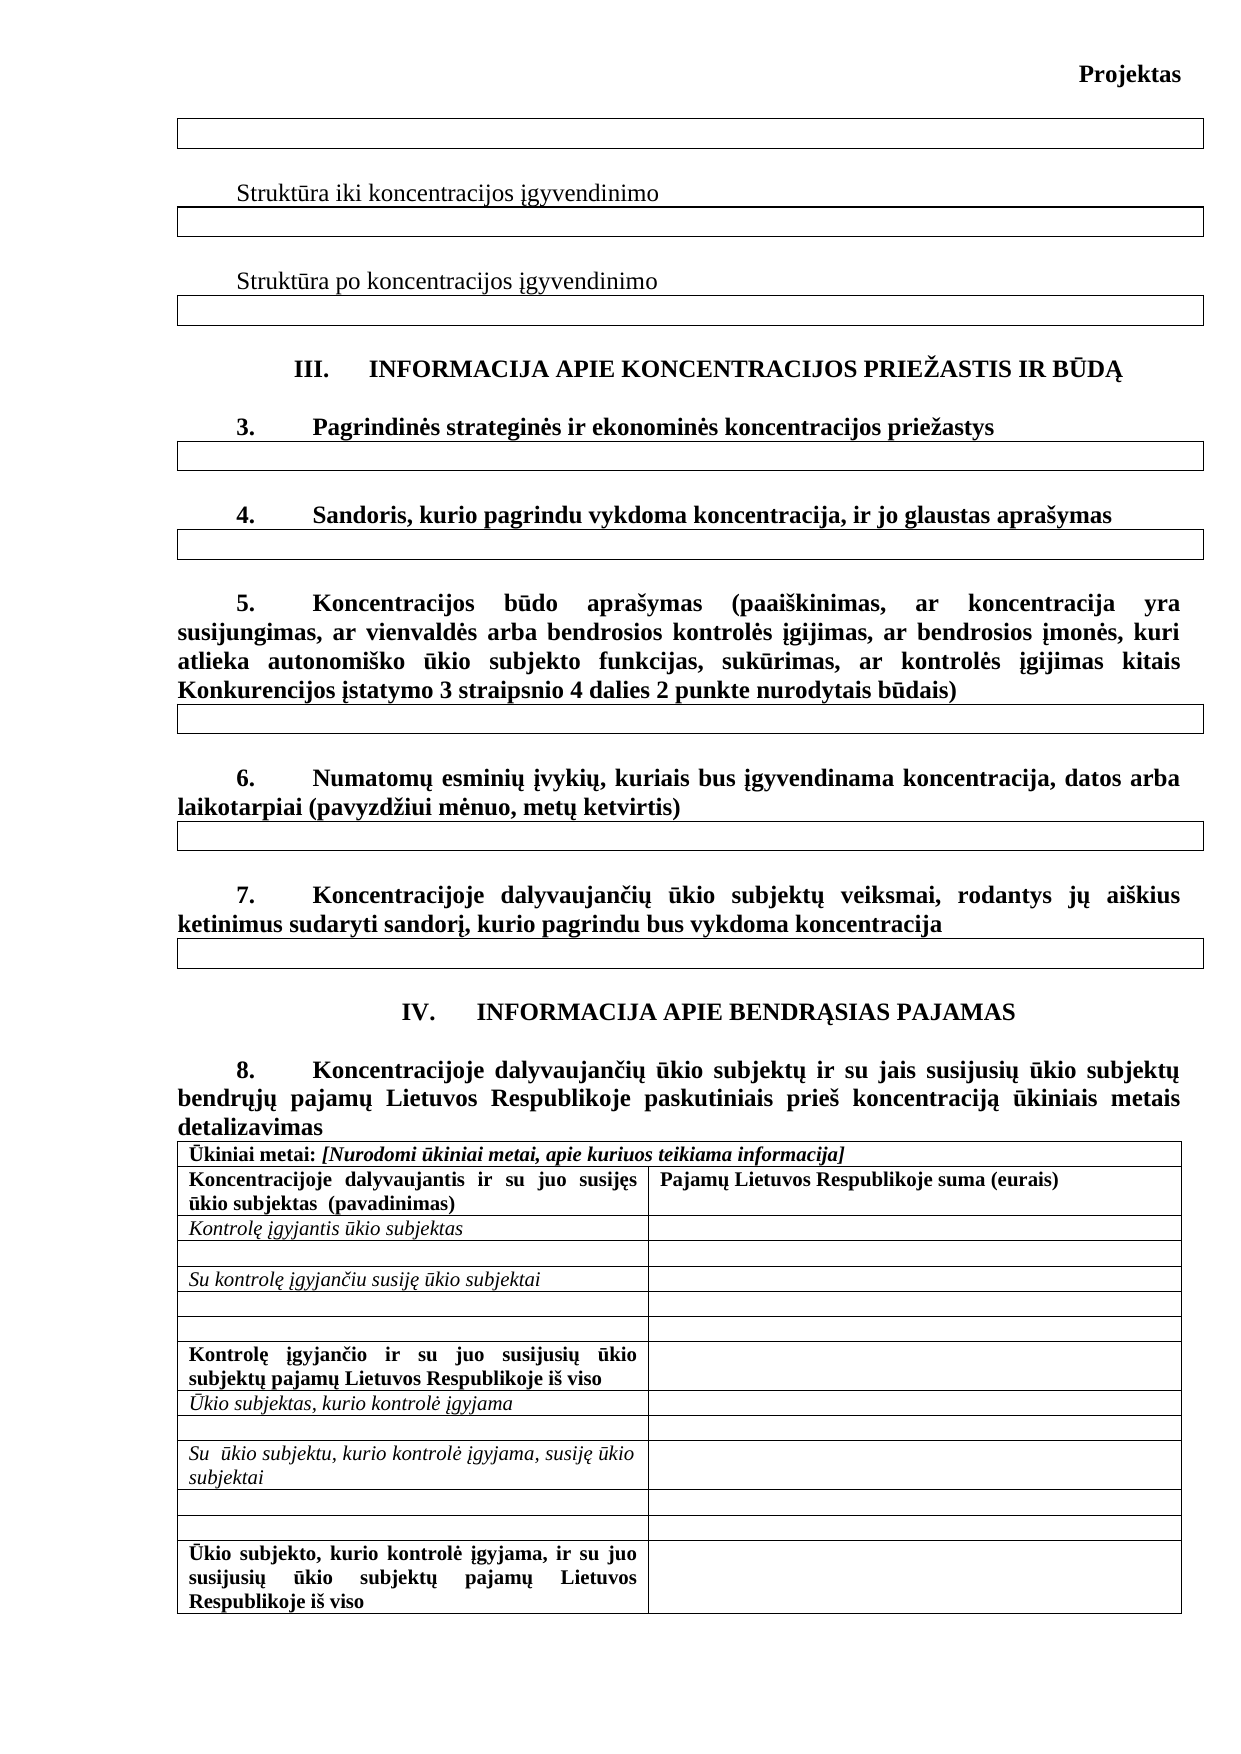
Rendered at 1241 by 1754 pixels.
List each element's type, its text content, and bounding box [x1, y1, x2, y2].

table_cell [178, 1416, 648, 1440]
text 3. Pagrindinės strateginės ir ekonominės koncentracijos priežastys [177, 412, 1181, 441]
table_cell [649, 1490, 1181, 1514]
table_cell Su kontrolę įgyjančiu susiję ūkio subjektai [178, 1267, 648, 1291]
table_cell [649, 1267, 1181, 1291]
table_cell Ūkio subjektas, kurio kontrolė įgyjama [178, 1391, 648, 1415]
table_cell [649, 1292, 1181, 1316]
text 4. Sandoris, kurio pagrindu vykdoma koncentracija, ir jo glaustas aprašymas [177, 500, 1181, 529]
table_cell [178, 1516, 648, 1539]
table_header [178, 822, 1203, 850]
table_cell Kontrolę įgyjantis ūkio subjektas [178, 1216, 648, 1240]
text 8. Koncentracijoje dalyvaujančių ūkio subjektų ir su jais susijusių ūkio subjektų bendrųjų pajamų Lietuvos Respublikoje paskutiniais prieš koncentraciją ūkiniais metais detalizavimas [177, 1055, 1181, 1141]
table_cell [649, 1241, 1181, 1266]
table_header [178, 208, 1203, 236]
table_cell [178, 1241, 648, 1266]
table_cell [649, 1391, 1181, 1415]
table_cell [649, 1416, 1181, 1440]
table_cell Kontrolę įgyjančio ir su juo susijusių ūkio subjektų pajamų Lietuvos Respublikoje iš viso [178, 1342, 648, 1390]
text Struktūra po koncentracijos įgyvendinimo [177, 266, 1181, 295]
table_cell Su ūkio subjektu, kurio kontrolė įgyjama, susiję ūkio subjektai [178, 1441, 648, 1489]
table_cell [178, 1292, 648, 1316]
text 5. Koncentracijos būdo aprašymas (paaiškinimas, ar koncentracija yra susijungimas, ar vienvaldės arba bendrosios kontrolės įgijimas, ar bendrosios įmonės, kuri atlieka autonomiško ūkio subjekto funkcijas, sukūrimas, ar kontrolės įgijimas kitais Konkurencijos įstatymo 3 straipsnio 4 dalies 2 punkte nurodytais būdais) [177, 588, 1181, 703]
table_cell [178, 1317, 648, 1341]
table_cell [649, 1342, 1181, 1390]
table_cell [178, 1490, 648, 1514]
table_cell [649, 1317, 1181, 1341]
table_cell [649, 1441, 1181, 1489]
table_header Ūkiniai metai: [Nurodomi ūkiniai metai, apie kuriuos teikiama informacija] [178, 1142, 1181, 1166]
table_header [178, 119, 1203, 148]
table_cell Pajamų Lietuvos Respublikoje suma (eurais) [649, 1167, 1181, 1215]
text Struktūra iki koncentracijos įgyvendinimo [177, 178, 1181, 206]
table_header [178, 296, 1203, 324]
table_header [178, 530, 1203, 559]
table_cell Ūkio subjekto, kurio kontrolė įgyjama, ir su juo susijusių ūkio subjektų pajamų Lietuvos Respublikoje iš viso [178, 1541, 648, 1613]
table_cell [649, 1516, 1181, 1539]
table_header [178, 939, 1203, 967]
text 7. Koncentracijoje dalyvaujančių ūkio subjektų veiksmai, rodantys jų aiškius ketinimus sudaryti sandorį, kurio pagrindu bus vykdoma koncentracija [177, 880, 1181, 938]
text III. Informacija apie koncentracijos priežastis ir būdą [236, 354, 1181, 383]
table_cell Koncentracijoje dalyvaujantis ir su juo susijęs ūkio subjektas (pavadinimas) [178, 1167, 648, 1215]
text 6. Numatomų esminių įvykių, kuriais bus įgyvendinama koncentracija, datos arba laikotarpiai (pavyzdžiui mėnuo, metų ketvirtis) [177, 763, 1181, 821]
table_header [178, 442, 1203, 470]
text IV. Informacija apie bendrąsias pajamas [236, 997, 1181, 1026]
table_cell [649, 1541, 1181, 1613]
table_header [178, 705, 1203, 733]
table_cell [649, 1216, 1181, 1240]
